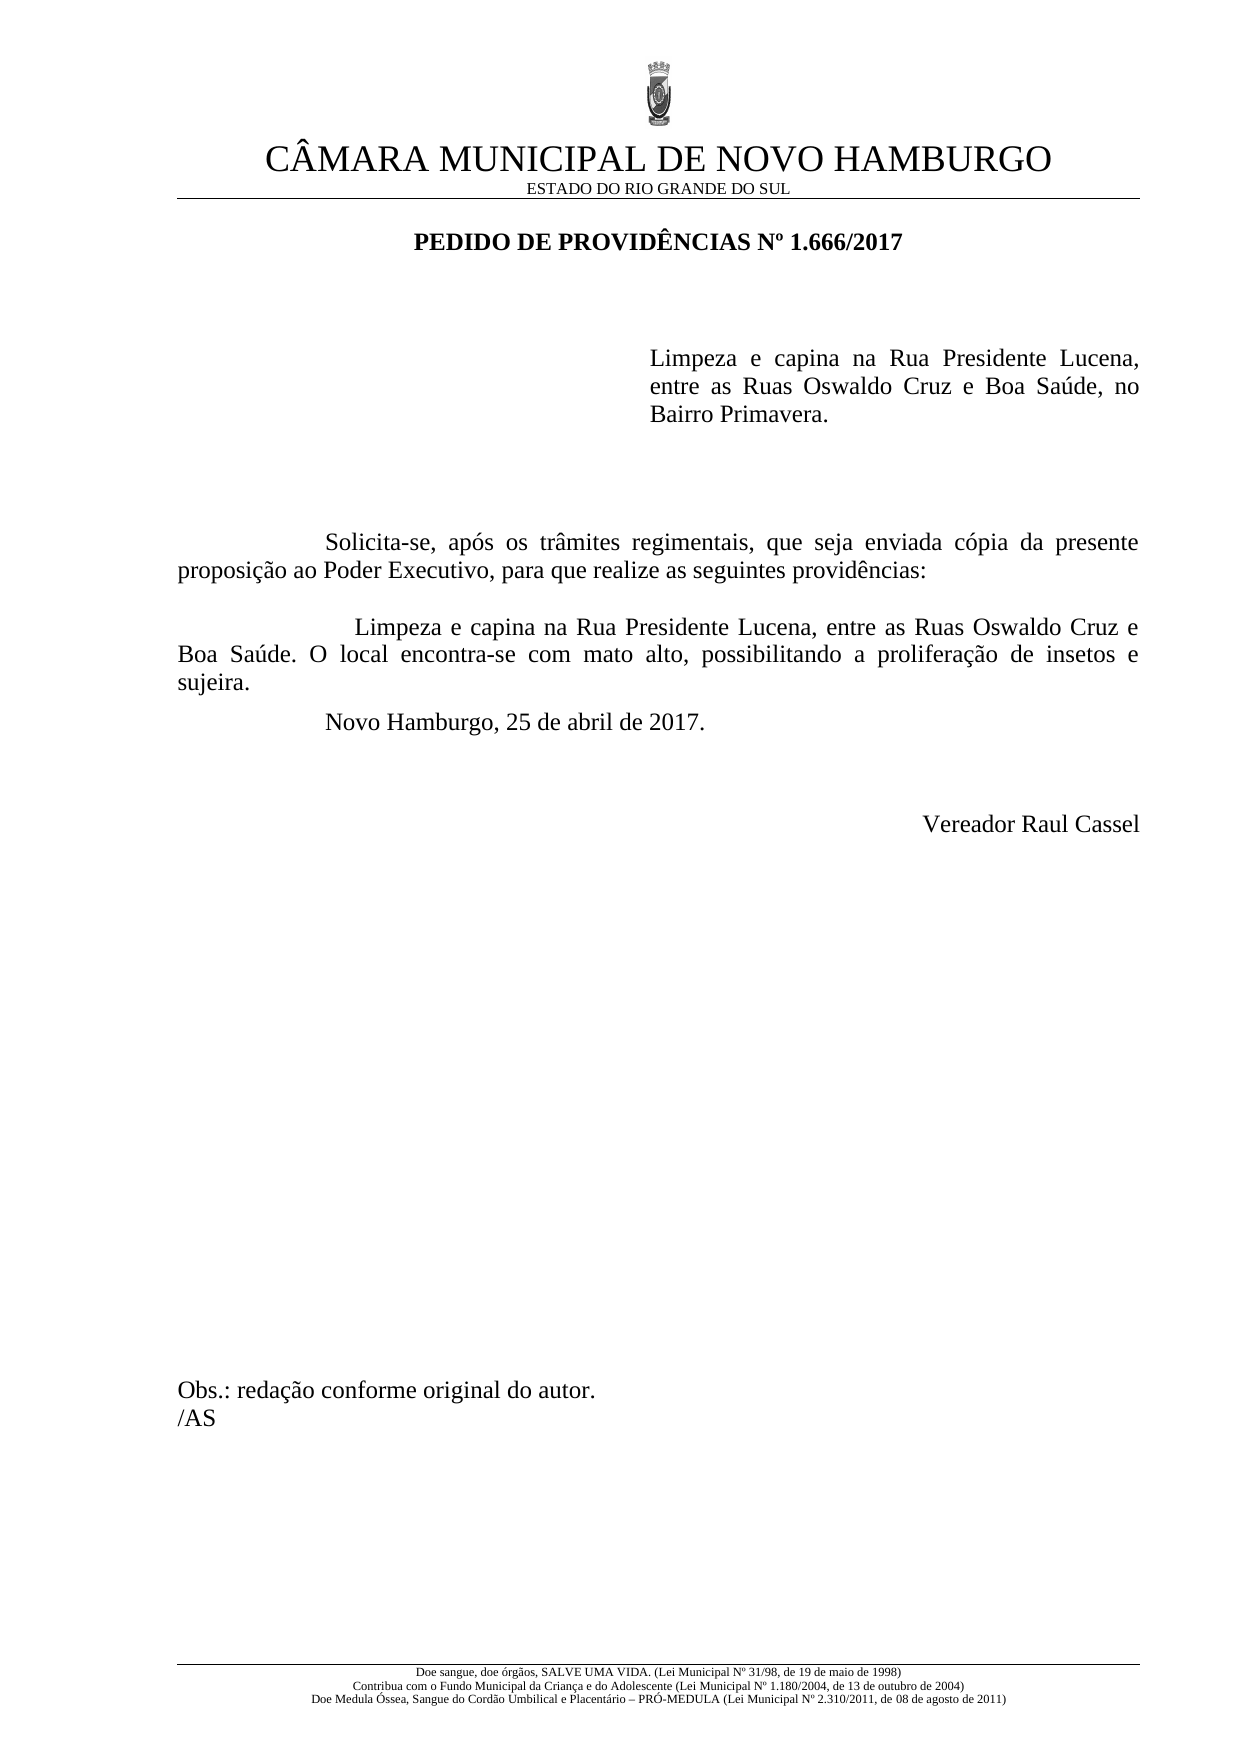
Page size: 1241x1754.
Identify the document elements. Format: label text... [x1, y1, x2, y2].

text Limpeza e capina na Rua Presidente Lucena, entre as Ruas Oswaldo Cruz e Boa Saúde, no Bairro Primavera. [649, 344, 1140, 428]
text Obs.: redação conforme original do autor. [177, 1376, 1140, 1404]
text Limpeza e capina na Rua Presidente Lucena, entre as Ruas Oswaldo Cruz e Boa Saúde. O local encontra-se com mato alto, possibilitando a proliferação de insetos e sujeira. [177, 613, 1140, 696]
text Solicita-se, após os trâmites regimentais, que seja enviada cópia da presente proposição ao Poder Executivo, para que realize as seguintes providências: [177, 528, 1140, 583]
text Vereador Raul Cassel [177, 810, 1140, 838]
text PEDIDO DE PROVIDÊNCIAS Nº 1.666/2017 [177, 228, 1140, 256]
text /AS [177, 1404, 1140, 1432]
text Novo Hamburgo, 25 de abril de 2017. [177, 708, 1140, 736]
